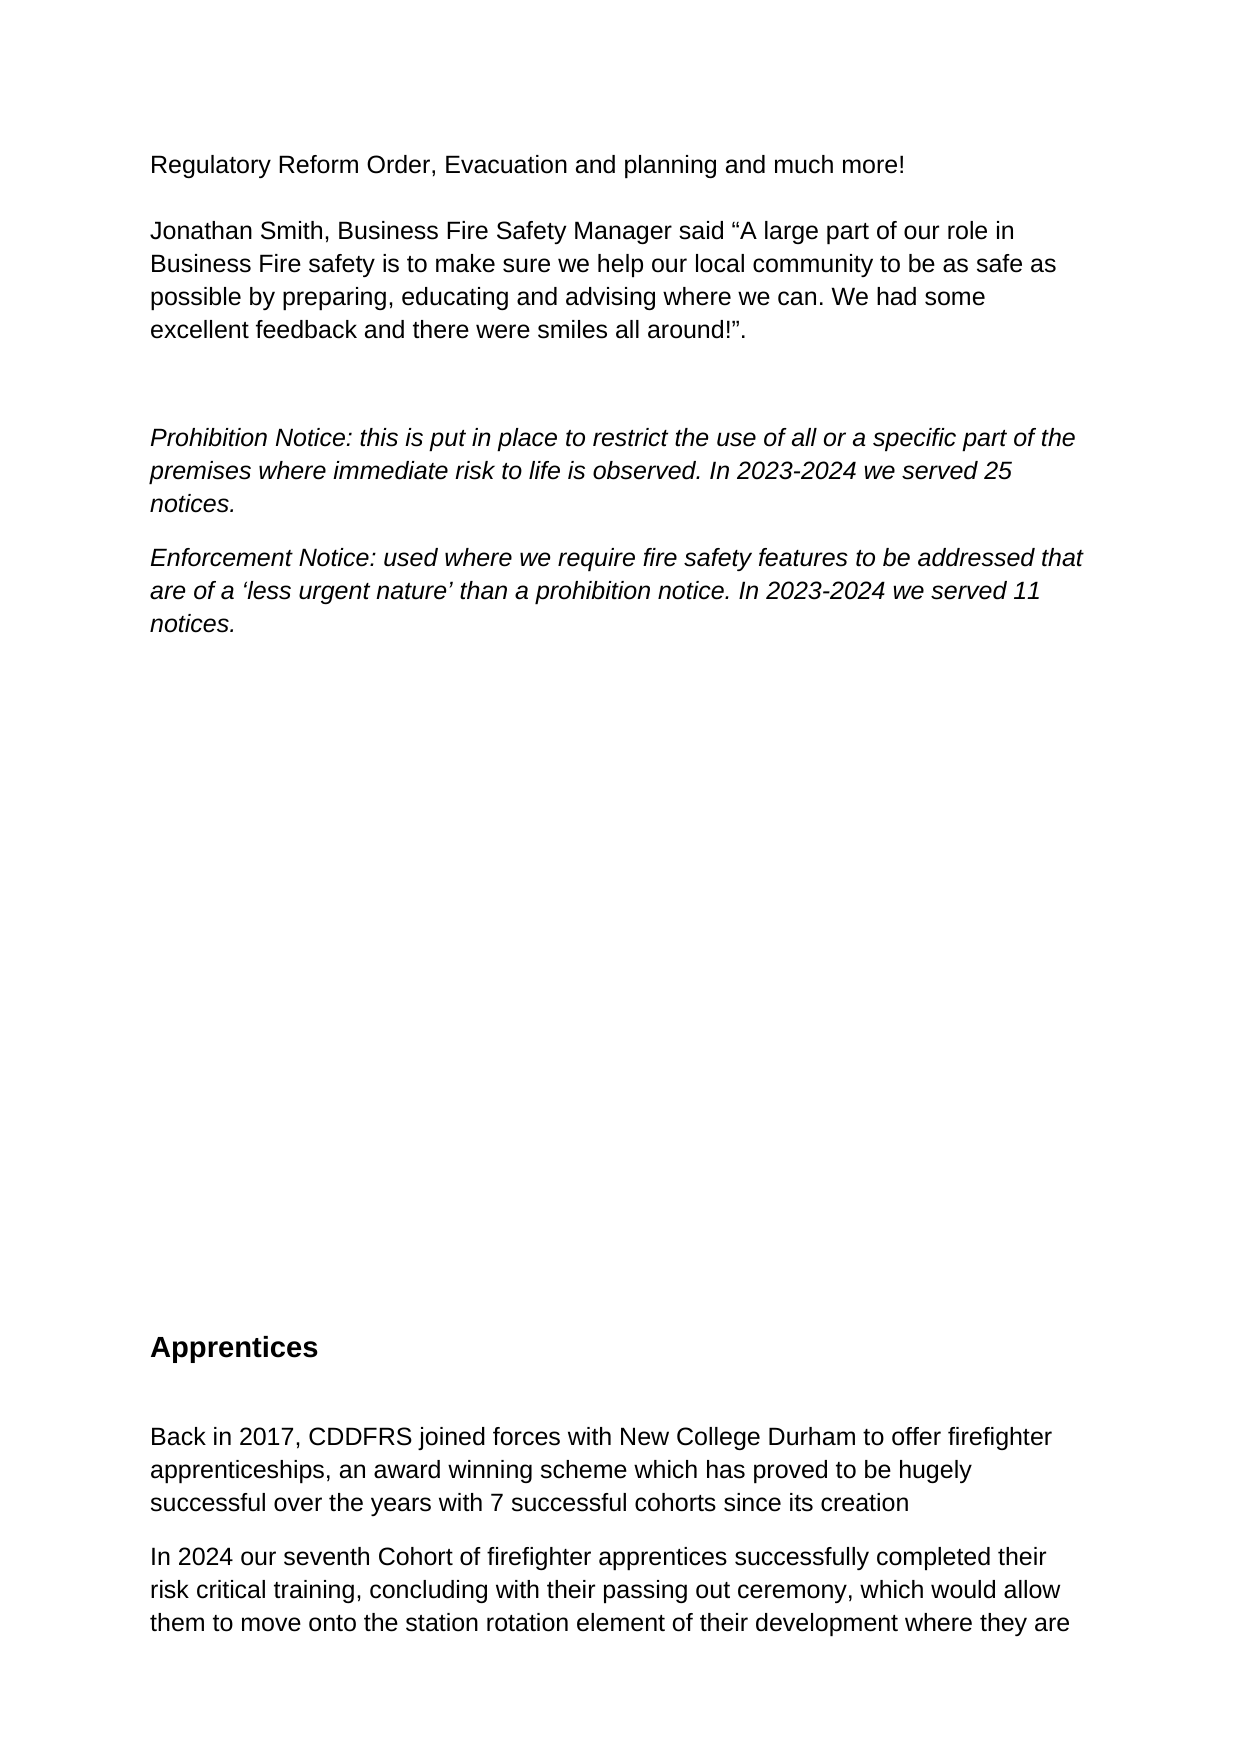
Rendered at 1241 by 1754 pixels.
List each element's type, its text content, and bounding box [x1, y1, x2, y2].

text Enforcement Notice: used where we require fire safety features to be addressed that are of a ‘less urgent nature’ than a prohibition notice. In 2023-2024 we served 11 notices. [150, 543, 1090, 637]
text Regulatory Reform Order, Evacuation and planning and much more! Jonathan Smith, Business Fire Safety Manager said “A large part of our role in Business Fire safety is to make sure we help our local community to be as safe as possible by preparing, educating and advising where we can. We had some excellent feedback and there were smiles all around!”. [150, 150, 1090, 344]
subtitle Apprentices [150, 1330, 1090, 1363]
text Prohibition Notice: this is put in place to restrict the use of all or a specific part of the premises where immediate risk to life is observed. In 2023-2024 we served 25 notices. [150, 423, 1090, 518]
text In 2024 our seventh Cohort of firefighter apprentices successfully completed their risk critical training, concluding with their passing out ceremony, which would allow them to move onto the station rotation element of their development where they are [150, 1542, 1090, 1637]
text Back in 2017, CDDFRS joined forces with New College Durham to offer firefighter apprenticeships, an award winning scheme which has proved to be hugely successful over the years with 7 successful cohorts since its creation [150, 1422, 1090, 1517]
